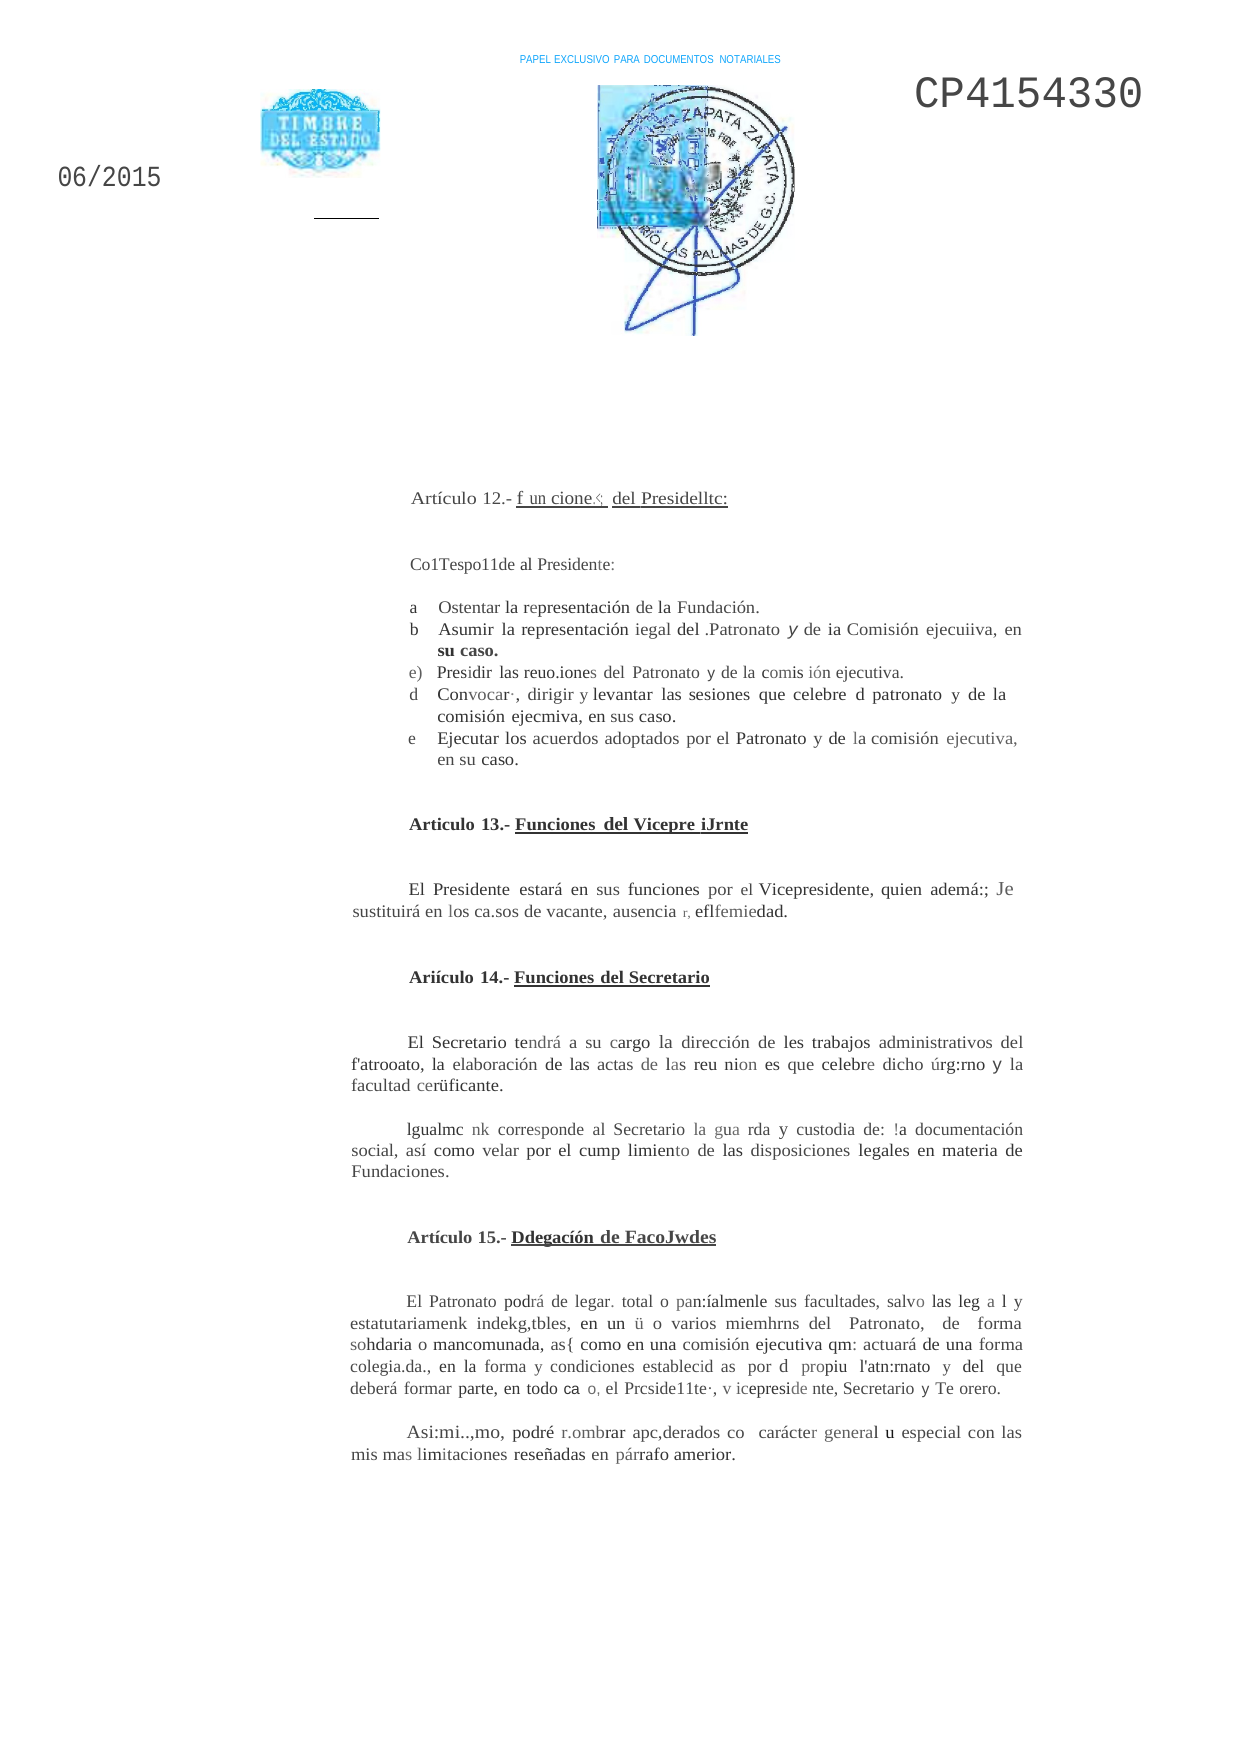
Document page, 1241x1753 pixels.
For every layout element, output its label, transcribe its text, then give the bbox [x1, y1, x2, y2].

subtitle su caso. [437, 640, 1240, 661]
text PAPEL EXCLUSIVO PARA DOCUMENTOS NOTARIALES [519, 53, 800, 66]
text Co1Tespo11de al Presidente: [410, 553, 800, 574]
list Asumir la representación iegal del .Patronato y de ia Comisión ejecuiiva, en [409, 619, 1240, 639]
picture [597, 85, 796, 336]
text El Presidente estará en sus funciones por el Vicepresidente, quien ademá:; Je [408, 877, 1240, 900]
subtitle Articulo 13.- Funciones del Vicepre iJrnte [409, 813, 1240, 835]
text Asi:mi..,mo, podré r.ombrar apc,derados co carácter general u especial con las mis mas limitaciones reseñadas en párrafo amerior. [351, 1421, 1022, 1464]
picture [260, 89, 381, 178]
text El Patronato podrá de legar. total o pan:íalmenle sus facultades, salvo las leg a l y estatutariamenk indekg,tbles, en un ü o varios miemhrns del Patronato, de forma sohdaria o mancomunada, as{ como en una comisión ejecutiva qm: actuará de una forma colegia.da., en la forma y condiciones establecid as por d propiu l'atn:rnato y del que deberá formar parte, en todo ca o, el Prcside11te·, v icepreside nte, Secretario y Te orero. [350, 1291, 1023, 1398]
text lgualmc nk corresponde al Secretario la gua rda y custodia de: !a documentación social, así como velar por el cump limiento de las disposiciones legales en materia de Fundaciones. [351, 1117, 1023, 1182]
text e) Presidir las reuo.iones del Patronato y de la comis ión ejecutiva. [408, 662, 1240, 683]
list Ejecutar los acuerdos adoptados por el Patronato y de la comisión ejecutiva, en su caso. [408, 728, 1024, 769]
subtitle CP4154330 [914, 70, 1240, 121]
list Ostentar la representación de la Fundación. [409, 597, 1240, 617]
text Artículo 15.- Ddegacíón de FacoJwdes [407, 1226, 1240, 1247]
subtitle 06/2015 [57, 162, 167, 195]
subtitle Ariículo 14.- Funciones del Secretario [409, 967, 1240, 987]
text El Secretario tendrá a su cargo la dirección de les trabajos administrativos del f'atrooato, la elaboración de las actas de las reu nion es que celebre dicho úrg:rno y la facultad cerüficante. [351, 1031, 1023, 1096]
text Artículo 12.- f un cione.<; del Presidelltc: [411, 487, 800, 509]
list Convocar·, dirigir y levantar las sesiones que celebre d patronato y de la comisión ejecmiva, en sus caso. [409, 684, 1025, 726]
text sustituirá en los ca.sos de vacante, ausencia r, eflfemiedad. [352, 901, 1240, 922]
